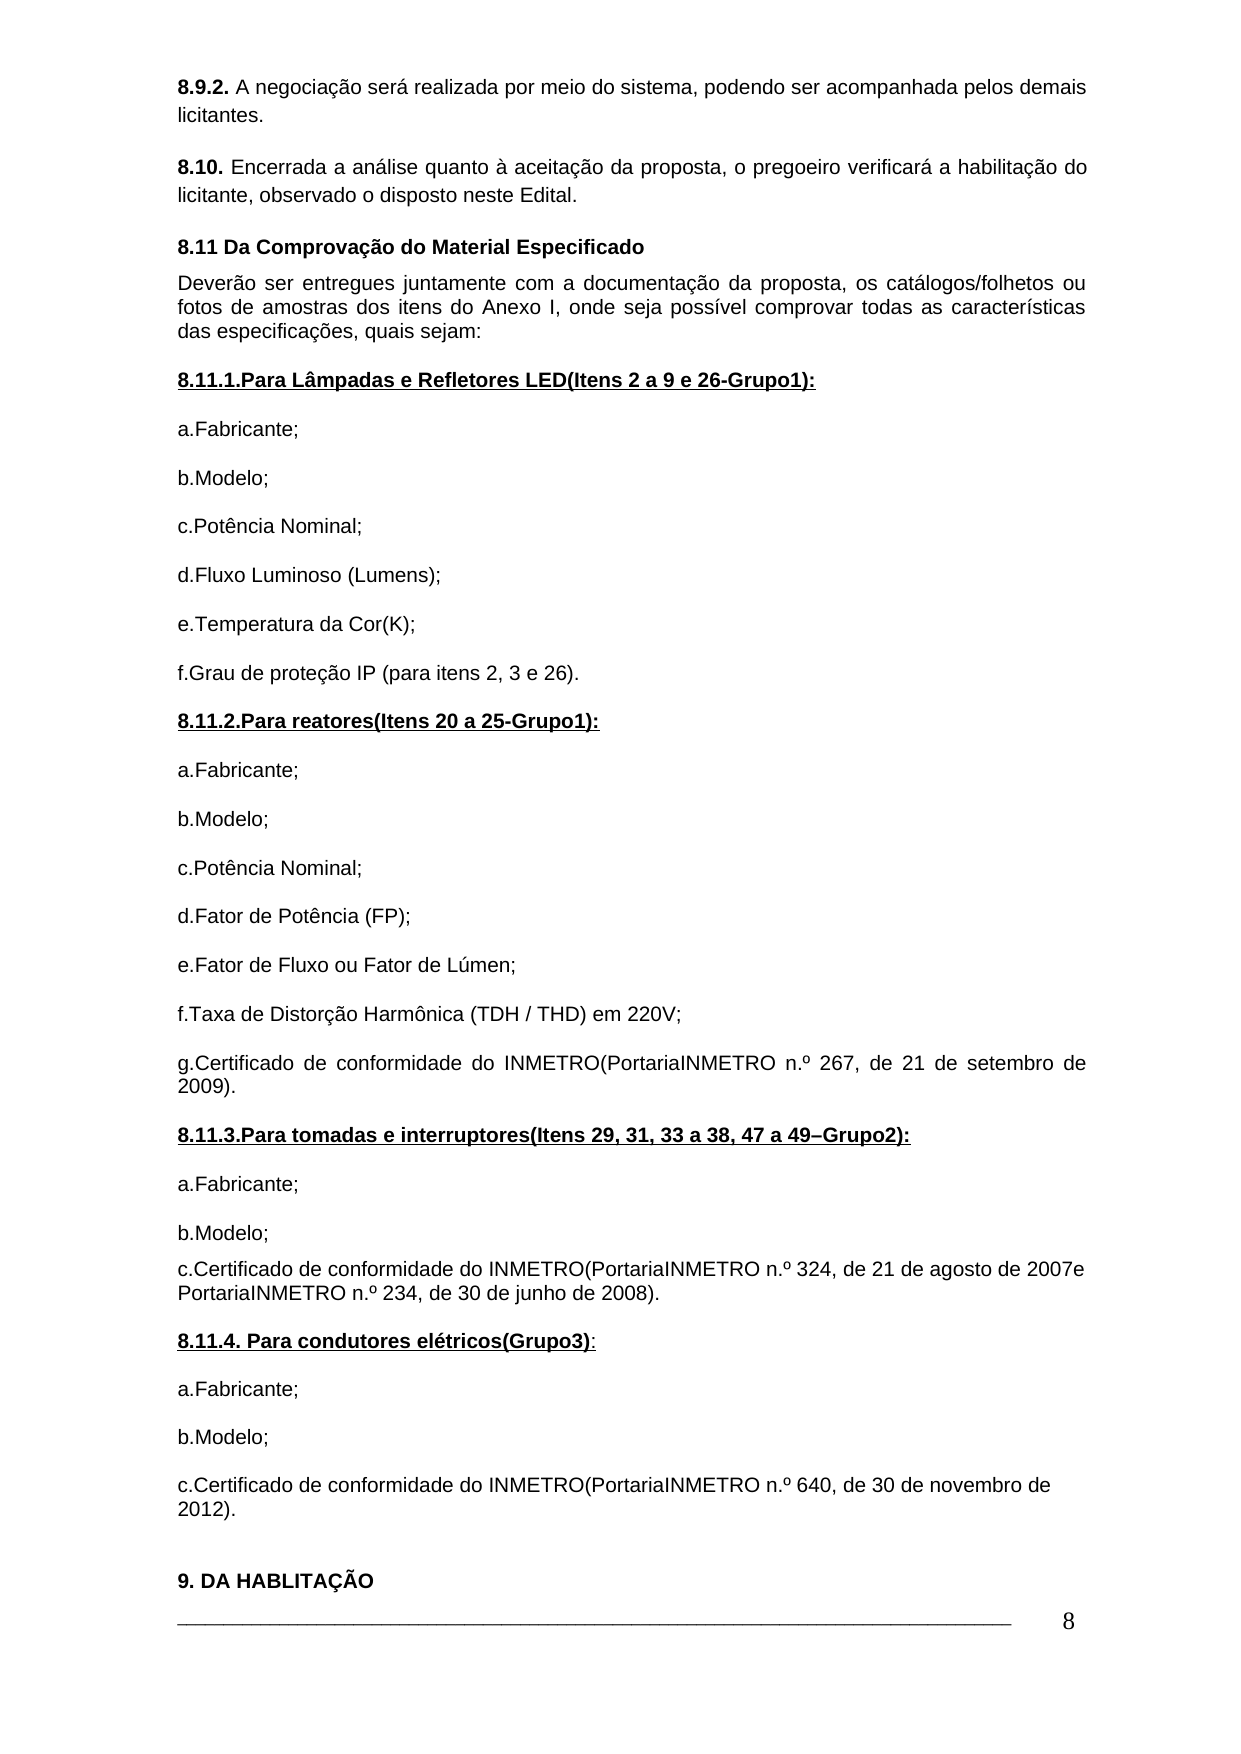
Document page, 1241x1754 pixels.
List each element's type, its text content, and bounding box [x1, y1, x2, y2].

text d.Fluxo Luminoso (Lumens); [177, 563, 1087, 587]
text f.Grau de proteção IP (para itens 2, 3 e 26). [177, 660, 1087, 684]
text Deverão ser entregues juntamente com a documentação da proposta, os catálogos/folhetos ou fotos de amostras dos itens do Anexo I, onde seja possível comprovar todas as características das especificações, quais sejam: [177, 271, 1087, 343]
text b.Modelo; [177, 465, 1087, 489]
text 8.11.3.Para tomadas e interruptores(Itens 29, 31, 33 a 38, 47 a 49–Grupo2): [177, 1123, 1087, 1147]
text 9. DA HABLITAÇÃO [177, 1569, 1087, 1593]
text 8.11.4. Para condutores elétricos(Grupo3): [177, 1329, 1087, 1353]
text a.Fabricante; [177, 1377, 1087, 1401]
text f.Taxa de Distorção Harmônica (TDH / THD) em 220V; [177, 1002, 1087, 1026]
text d.Fator de Potência (FP); [177, 904, 1087, 928]
text e.Fator de Fluxo ou Fator de Lúmen; [177, 953, 1087, 977]
text b.Modelo; [177, 1221, 1087, 1244]
text c.Potência Nominal; [177, 855, 1087, 879]
text c.Potência Nominal; [177, 514, 1087, 538]
text a.Fabricante; [177, 1172, 1087, 1196]
text 8.11.1.Para Lâmpadas e Refletores LED(Itens 2 a 9 e 26-Grupo1): [177, 368, 1087, 392]
text 8.10. Encerrada a análise quanto à aceitação da proposta, o pregoeiro verificará a habilitação do licitante, observado o disposto neste Edital. [177, 155, 1089, 206]
text e.Temperatura da Cor(K); [177, 612, 1087, 636]
text b.Modelo; [177, 1425, 1087, 1449]
text b.Modelo; [177, 807, 1087, 831]
text 8.9.2. A negociação será realizada por meio do sistema, podendo ser acompanhada pelos demais licitantes. [177, 75, 1087, 126]
text g.Certificado de conformidade do INMETRO(PortariaINMETRO n.º 267, de 21 de setembro de 2009). [177, 1050, 1087, 1098]
text 8.11 Da Comprovação do Material Especificado [177, 235, 1087, 259]
text c.Certificado de conformidade do INMETRO(PortariaINMETRO n.º 324, de 21 de agosto de 2007e PortariaINMETRO n.º 234, de 30 de junho de 2008). [177, 1257, 1087, 1305]
text a.Fabricante; [177, 417, 1087, 441]
text a.Fabricante; [177, 758, 1087, 782]
text c.Certificado de conformidade do INMETRO(PortariaINMETRO n.º 640, de 30 de novembro de 2012). [177, 1473, 1087, 1521]
text 8.11.2.Para reatores(Itens 20 a 25-Grupo1): [177, 709, 1087, 733]
